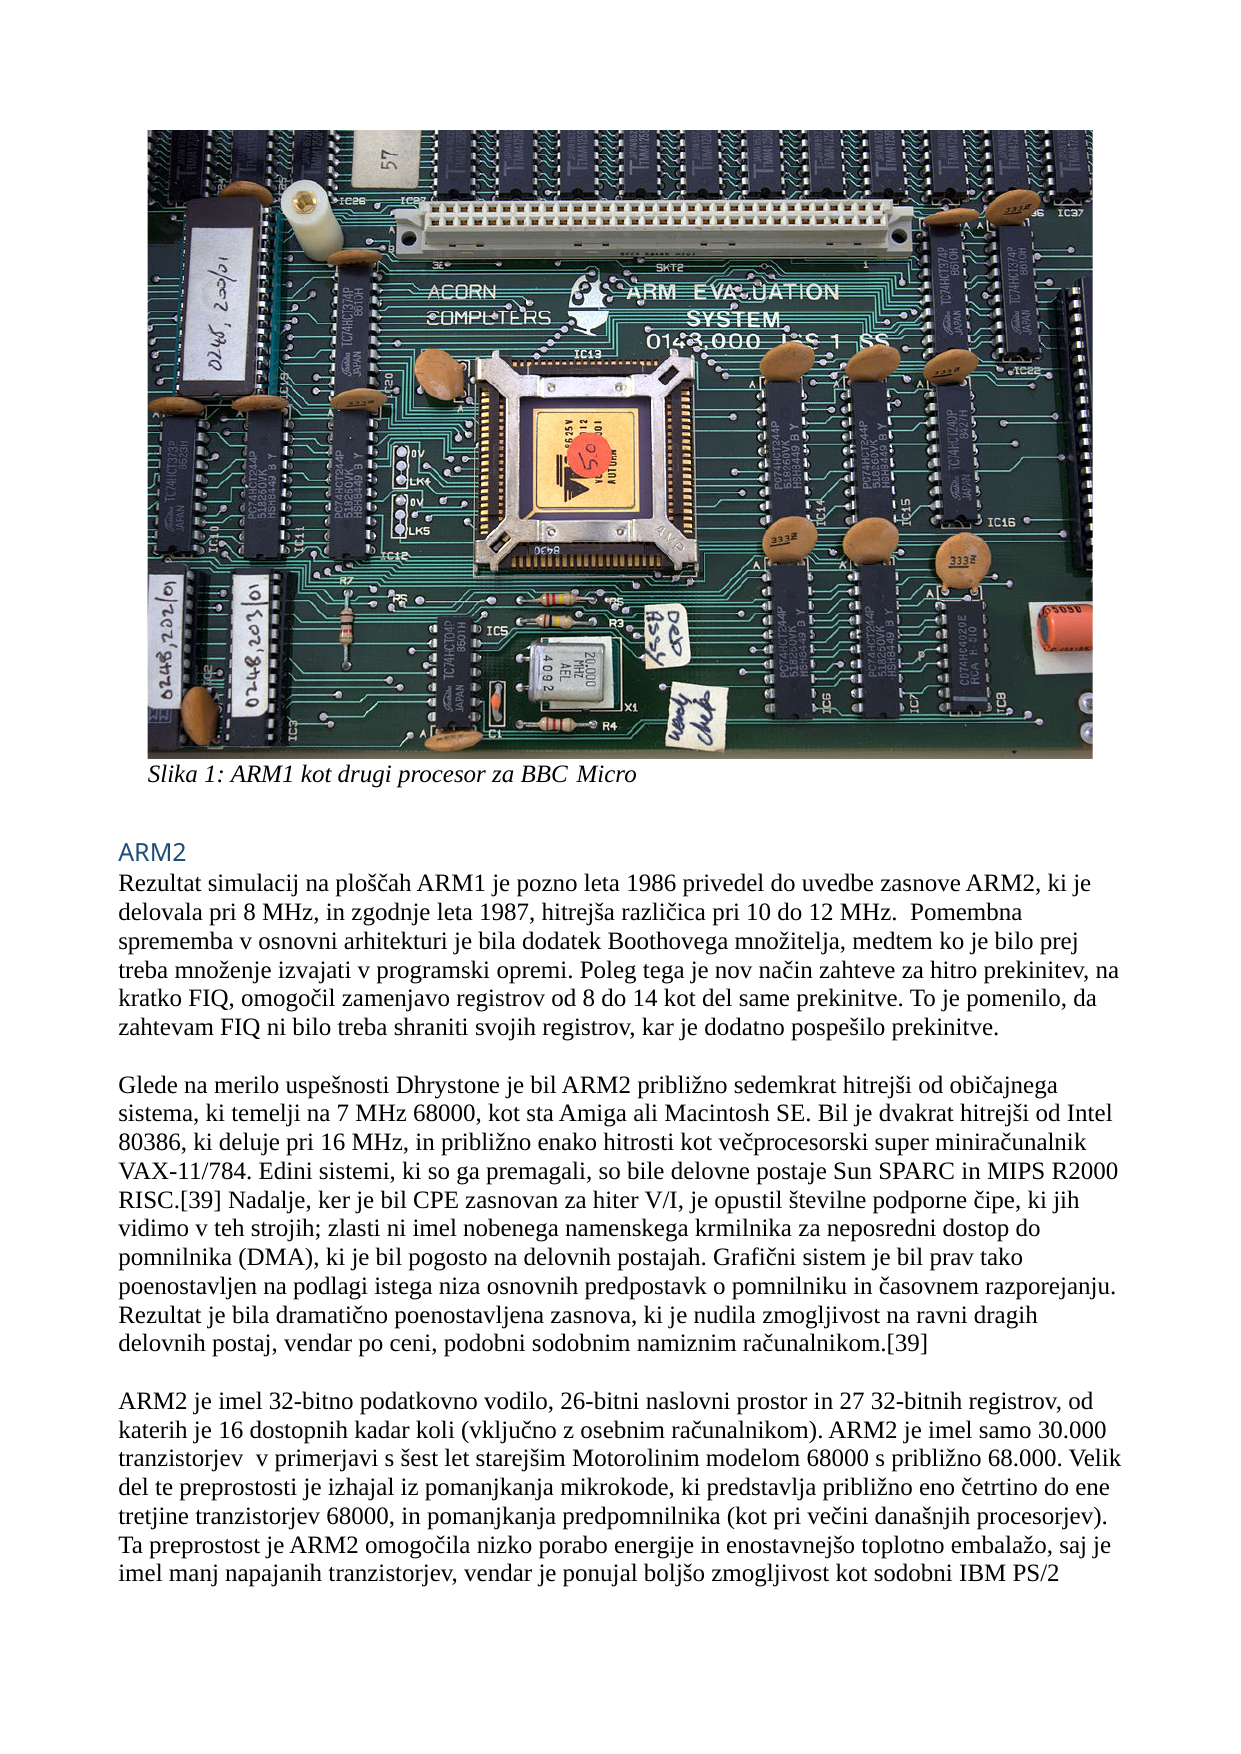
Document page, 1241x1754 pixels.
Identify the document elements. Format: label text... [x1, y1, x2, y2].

text ARM2 je imel 32-bitno podatkovno vodilo, 26-bitni naslovni prostor in 27 32-bitnih registrov, od katerih je 16 dostopnih kadar koli (vključno z osebnim računalnikom). ARM2 je imel samo 30.000 tranzistorjev v primerjavi s šest let starejšim Motorolinim modelom 68000 s približno 68.000. Velik del te preprostosti je izhajal iz pomanjkanja mikrokode, ki predstavlja približno eno četrtino do ene tretjine tranzistorjev 68000, in pomanjkanja predpomnilnika (kot pri večini današnjih procesorjev). Ta preprostost je ARM2 omogočila nizko porabo energije in enostavnejšo toplotno embalažo, saj je imel manj napajanih tranzistorjev, vendar je ponujal boljšo zmogljivost kot sodobni IBM PS/2 [118, 1386, 1122, 1587]
picture [147, 130, 1093, 759]
subtitle ARM2 [118, 834, 1122, 868]
text Slika 1: ARM1 kot drugi procesor za BBC Micro [148, 759, 1093, 788]
text Rezultat simulacij na ploščah ARM1 je pozno leta 1986 privedel do uvedbe zasnove ARM2, ki je delovala pri 8 MHz, in zgodnje leta 1987, hitrejša različica pri 10 do 12 MHz. Pomembna sprememba v osnovni arhitekturi je bila dodatek Boothovega množitelja, medtem ko je bilo prej treba množenje izvajati v programski opremi. Poleg tega je nov način zahteve za hitro prekinitev, na kratko FIQ, omogočil zamenjavo registrov od 8 do 14 kot del same prekinitve. To je pomenilo, da zahtevam FIQ ni bilo treba shraniti svojih registrov, kar je dodatno pospešilo prekinitve. [118, 868, 1122, 1041]
text Glede na merilo uspešnosti Dhrystone je bil ARM2 približno sedemkrat hitrejši od običajnega sistema, ki temelji na 7 MHz 68000, kot sta Amiga ali Macintosh SE. Bil je dvakrat hitrejši od Intel 80386, ki deluje pri 16 MHz, in približno enako hitrosti kot večprocesorski super miniračunalnik VAX-11/784. Edini sistemi, ki so ga premagali, so bile delovne postaje Sun SPARC in MIPS R2000 RISC.[39] Nadalje, ker je bil CPE zasnovan za hiter V/I, je opustil številne podporne čipe, ki jih vidimo v teh strojih; zlasti ni imel nobenega namenskega krmilnika za neposredni dostop do pomnilnika (DMA), ki je bil pogosto na delovnih postajah. Grafični sistem je bil prav tako poenostavljen na podlagi istega niza osnovnih predpostavk o pomnilniku in časovnem razporejanju. Rezultat je bila dramatično poenostavljena zasnova, ki je nudila zmogljivost na ravni dragih delovnih postaj, vendar po ceni, podobni sodobnim namiznim računalnikom.[39] [118, 1070, 1122, 1357]
